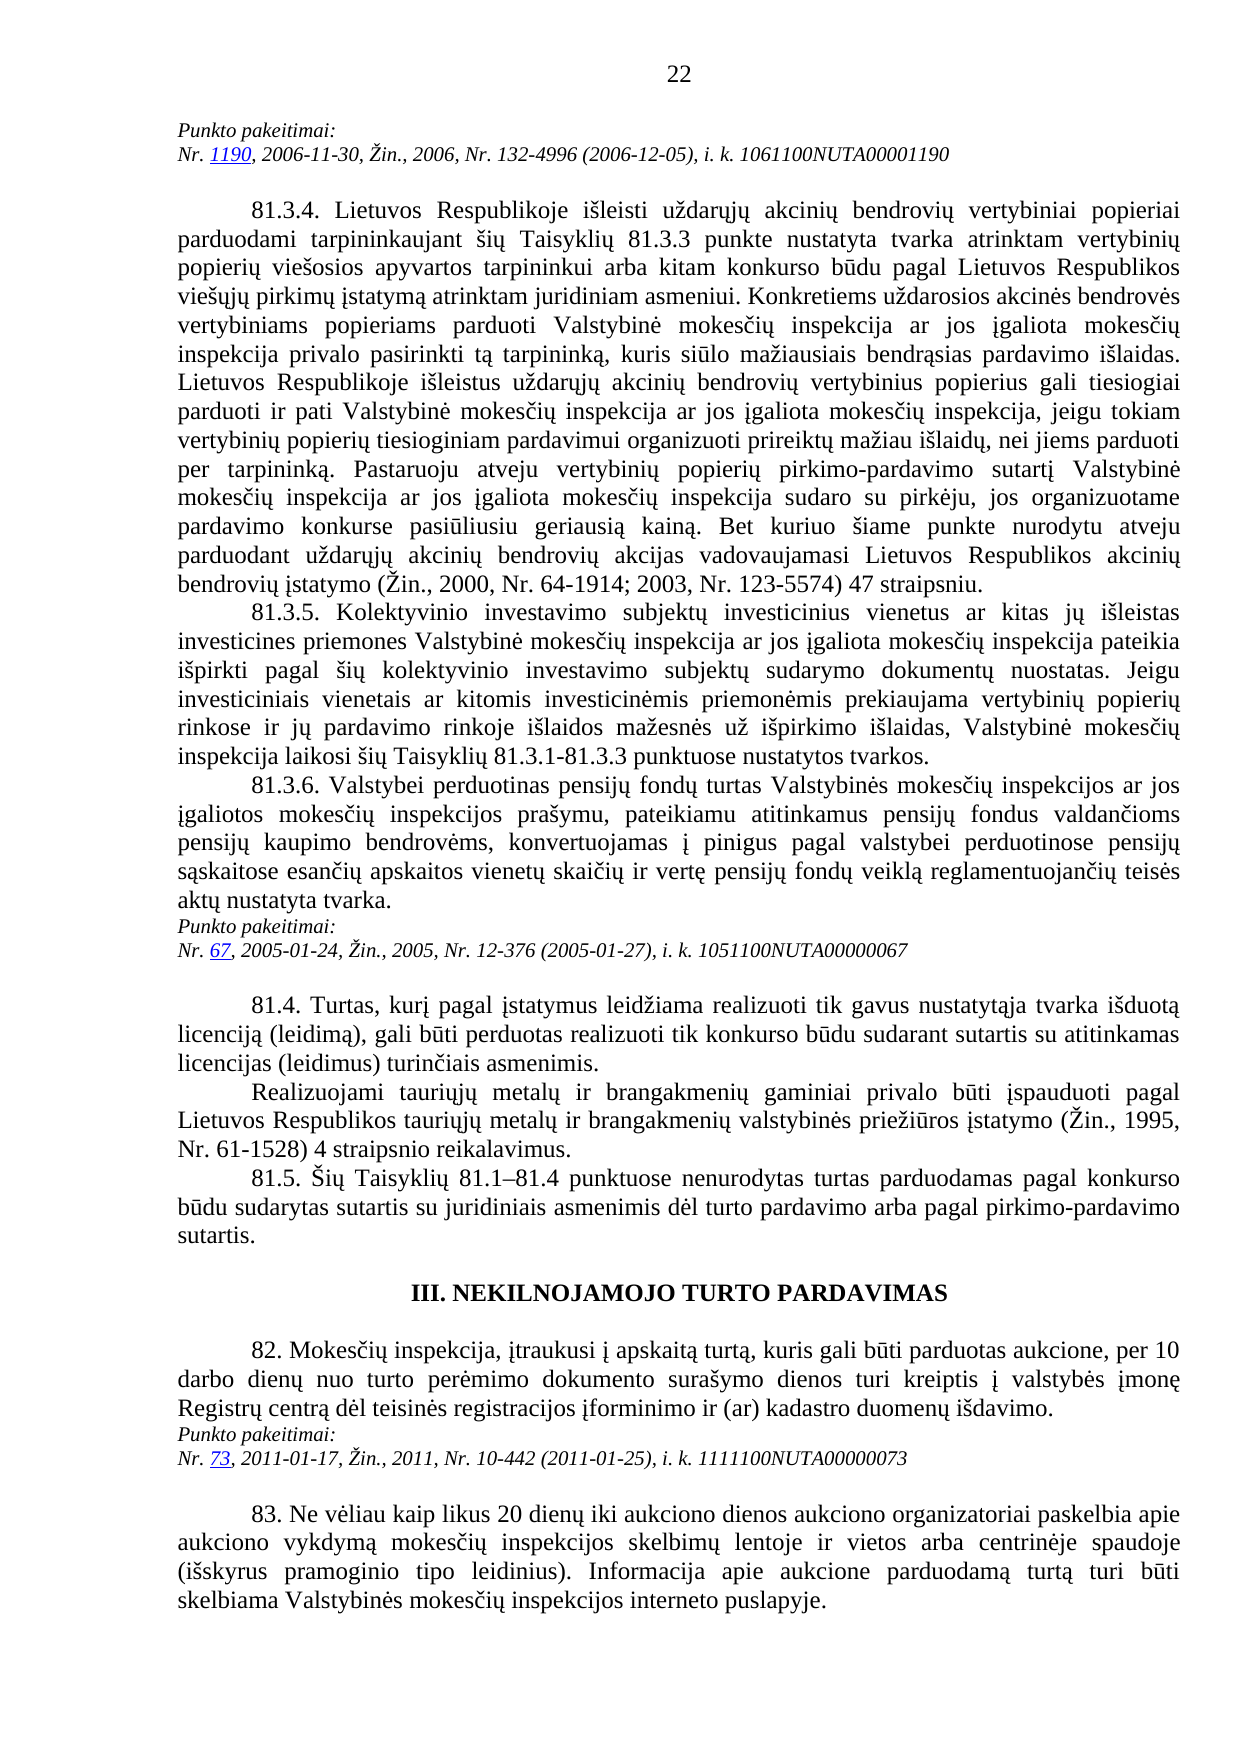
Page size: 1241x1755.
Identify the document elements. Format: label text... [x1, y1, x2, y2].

text 81.4. Turtas, kurį pagal įstatymus leidžiama realizuoti tik gavus nustatytąja tvarka išduotą licenciją (leidimą), gali būti perduotas realizuoti tik konkurso būdu sudarant sutartis su atitinkamas licencijas (leidimus) turinčiais asmenimis. [177, 991, 1181, 1077]
text Punkto pakeitimai: [177, 1422, 1181, 1446]
text 81.3.5. Kolektyvinio investavimo subjektų investicinius vienetus ar kitas jų išleistas investicines priemones Valstybinė mokesčių inspekcija ar jos įgaliota mokesčių inspekcija pateikia išpirkti pagal šių kolektyvinio investavimo subjektų sudarymo dokumentų nuostatas. Jeigu investiciniais vienetais ar kitomis investicinėmis priemonėmis prekiaujama vertybinių popierių rinkose ir jų pardavimo rinkoje išlaidos mažesnės už išpirkimo išlaidas, Valstybinė mokesčių inspekcija laikosi šių Taisyklių 81.3.1-81.3.3 punktuose nustatytos tvarkos. [177, 597, 1181, 770]
text Punkto pakeitimai: [177, 118, 1181, 142]
text Nr. 1190, 2006-11-30, Žin., 2006, Nr. 132-4996 (2006-12-05), i. k. 1061100NUTA00001190 [177, 142, 1181, 166]
text 83. Ne vėliau kaip likus 20 dienų iki aukciono dienos aukciono organizatoriai paskelbia apie aukciono vykdymą mokesčių inspekcijos skelbimų lentoje ir vietos arba centrinėje spaudoje (išskyrus pramoginio tipo leidinius). Informacija apie aukcione parduodamą turtą turi būti skelbiama Valstybinės mokesčių inspekcijos interneto puslapyje. [177, 1499, 1181, 1614]
text 81.5. Šių Taisyklių 81.1–81.4 punktuose nenurodytas turtas parduodamas pagal konkurso būdu sudarytas sutartis su juridiniais asmenimis dėl turto pardavimo arba pagal pirkimo-pardavimo sutartis. [177, 1163, 1181, 1249]
text Realizuojami tauriųjų metalų ir brangakmenių gaminiai privalo būti įspauduoti pagal Lietuvos Respublikos tauriųjų metalų ir brangakmenių valstybinės priežiūros įstatymo (Žin., 1995, Nr. 61-1528) 4 straipsnio reikalavimus. [177, 1077, 1181, 1163]
text 81.3.6. Valstybei perduotinas pensijų fondų turtas Valstybinės mokesčių inspekcijos ar jos įgaliotos mokesčių inspekcijos prašymu, pateikiamu atitinkamus pensijų fondus valdančioms pensijų kaupimo bendrovėms, konvertuojamas į pinigus pagal valstybei perduotinose pensijų sąskaitose esančių apskaitos vienetų skaičių ir vertę pensijų fondų veiklą reglamentuojančių teisės aktų nustatyta tvarka. [177, 770, 1181, 914]
text III. NEKILNOJAMOJO TURTO PARDAVIMAS [177, 1278, 1181, 1307]
text Nr. 73, 2011-01-17, Žin., 2011, Nr. 10-442 (2011-01-25), i. k. 1111100NUTA00000073 [177, 1446, 1181, 1470]
text 82. Mokesčių inspekcija, įtraukusi į apskaitą turtą, kuris gali būti parduotas aukcione, per 10 darbo dienų nuo turto perėmimo dokumento surašymo dienos turi kreiptis į valstybės įmonę Registrų centrą dėl teisinės registracijos įforminimo ir (ar) kadastro duomenų išdavimo. [177, 1336, 1181, 1422]
text Nr. 67, 2005-01-24, Žin., 2005, Nr. 12-376 (2005-01-27), i. k. 1051100NUTA00000067 [177, 938, 1181, 962]
text Punkto pakeitimai: [177, 914, 1181, 938]
text 81.3.4. Lietuvos Respublikoje išleisti uždarųjų akcinių bendrovių vertybiniai popieriai parduodami tarpininkaujant šių Taisyklių 81.3.3 punkte nustatyta tvarka atrinktam vertybinių popierių viešosios apyvartos tarpininkui arba kitam konkurso būdu pagal Lietuvos Respublikos viešųjų pirkimų įstatymą atrinktam juridiniam asmeniui. Konkretiems uždarosios akcinės bendrovės vertybiniams popieriams parduoti Valstybinė mokesčių inspekcija ar jos įgaliota mokesčių inspekcija privalo pasirinkti tą tarpininką, kuris siūlo mažiausiais bendrąsias pardavimo išlaidas. Lietuvos Respublikoje išleistus uždarųjų akcinių bendrovių vertybinius popierius gali tiesiogiai parduoti ir pati Valstybinė mokesčių inspekcija ar jos įgaliota mokesčių inspekcija, jeigu tokiam vertybinių popierių tiesioginiam pardavimui organizuoti prireiktų mažiau išlaidų, nei jiems parduoti per tarpininką. Pastaruoju atveju vertybinių popierių pirkimo-pardavimo sutartį Valstybinė mokesčių inspekcija ar jos įgaliota mokesčių inspekcija sudaro su pirkėju, jos organizuotame pardavimo konkurse pasiūliusiu geriausią kainą. Bet kuriuo šiame punkte nurodytu atveju parduodant uždarųjų akcinių bendrovių akcijas vadovaujamasi Lietuvos Respublikos akcinių bendrovių įstatymo (Žin., 2000, Nr. 64-1914; 2003, Nr. 123-5574) 47 straipsniu. [177, 195, 1181, 597]
